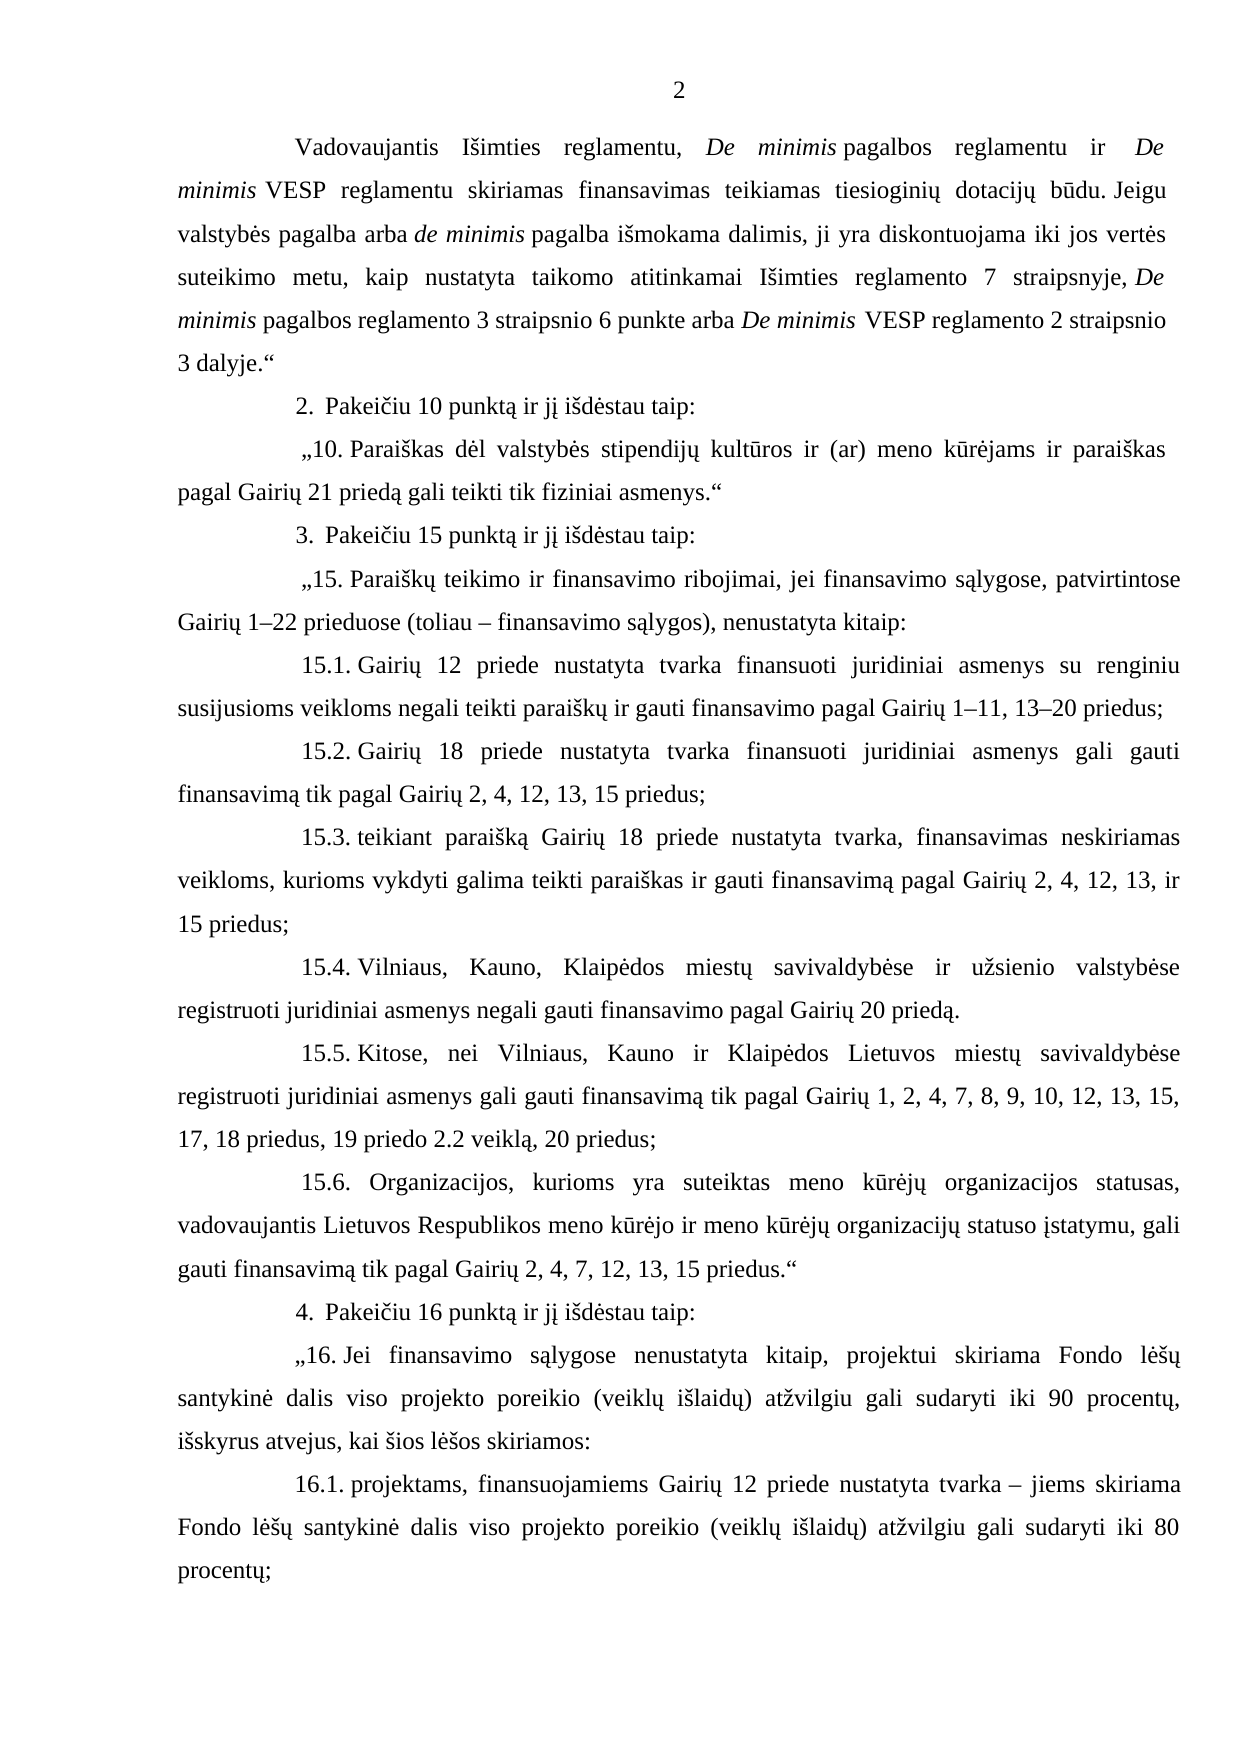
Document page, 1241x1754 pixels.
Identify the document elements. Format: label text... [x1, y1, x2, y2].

text 15.4. Vilniaus, Kauno, Klaipėdos miestų savivaldybėse ir užsienio valstybėse registruoti juridiniai asmenys negali gauti finansavimo pagal Gairių 20 priedą. [177, 952, 1181, 1024]
text 3. Pakeičiu 15 punktą ir jį išdėstau taip: [295, 521, 1167, 549]
text 15.1. Gairių 12 priede nustatyta tvarka finansuoti juridiniai asmenys su renginiu susijusioms veikloms negali teikti paraiškų ir gauti finansavimo pagal Gairių 1–11, 13–20 priedus; [177, 650, 1181, 722]
text Vadovaujantis Išimties reglamentu, De minimis pagalbos reglamentu ir De minimis VESP reglamentu skiriamas finansavimas teikiamas tiesioginių dotacijų būdu. Jeigu valstybės pagalba arba de minimis pagalba išmokama dalimis, ji yra diskontuojama iki jos vertės suteikimo metu, kaip nustatyta taikomo atitinkamai Išimties reglamento 7 straipsnyje, De minimis pagalbos reglamento 3 straipsnio 6 punkte arba De minimis VESP reglamento 2 straipsnio 3 dalyje.“ [177, 132, 1167, 377]
text 16.1. projektams, finansuojamiems Gairių 12 priede nustatyta tvarka – jiems skiriama Fondo lėšų santykinė dalis viso projekto poreikio (veiklų išlaidų) atžvilgiu gali sudaryti iki 80 procentų; [177, 1469, 1181, 1584]
text „15. Paraiškų teikimo ir finansavimo ribojimai, jei finansavimo sąlygose, patvirtintose Gairių 1–22 prieduose (toliau – finansavimo sąlygos), nenustatyta kitaip: [177, 564, 1181, 636]
text „16. Jei finansavimo sąlygose nenustatyta kitaip, projektui skiriama Fondo lėšų santykinė dalis viso projekto poreikio (veiklų išlaidų) atžvilgiu gali sudaryti iki 90 procentų, išskyrus atvejus, kai šios lėšos skiriamos: [177, 1340, 1181, 1455]
text 15.5. Kitose, nei Vilniaus, Kauno ir Klaipėdos Lietuvos miestų savivaldybėse registruoti juridiniai asmenys gali gauti finansavimą tik pagal Gairių 1, 2, 4, 7, 8, 9, 10, 12, 13, 15, 17, 18 priedus, 19 priedo 2.2 veiklą, 20 priedus; [177, 1038, 1181, 1153]
text 15.2. Gairių 18 priede nustatyta tvarka finansuoti juridiniai asmenys gali gauti finansavimą tik pagal Gairių 2, 4, 12, 13, 15 priedus; [177, 736, 1181, 808]
text „10. Paraiškas dėl valstybės stipendijų kultūros ir (ar) meno kūrėjams ir paraiškas pagal Gairių 21 priedą gali teikti tik fiziniai asmenys.“ [177, 434, 1167, 506]
text 15.3. teikiant paraišką Gairių 18 priede nustatyta tvarka, finansavimas neskiriamas veikloms, kurioms vykdyti galima teikti paraiškas ir gauti finansavimą pagal Gairių 2, 4, 12, 13, ir 15 priedus; [177, 822, 1181, 937]
text 4. Pakeičiu 16 punktą ir jį išdėstau taip: [295, 1297, 1181, 1326]
text 15.6. Organizacijos, kurioms yra suteiktas meno kūrėjų organizacijos statusas, vadovaujantis Lietuvos Respublikos meno kūrėjo ir meno kūrėjų organizacijų statuso įstatymu, gali gauti finansavimą tik pagal Gairių 2, 4, 7, 12, 13, 15 priedus.“ [177, 1167, 1181, 1282]
text 2. Pakeičiu 10 punktą ir jį išdėstau taip: [295, 391, 1167, 420]
